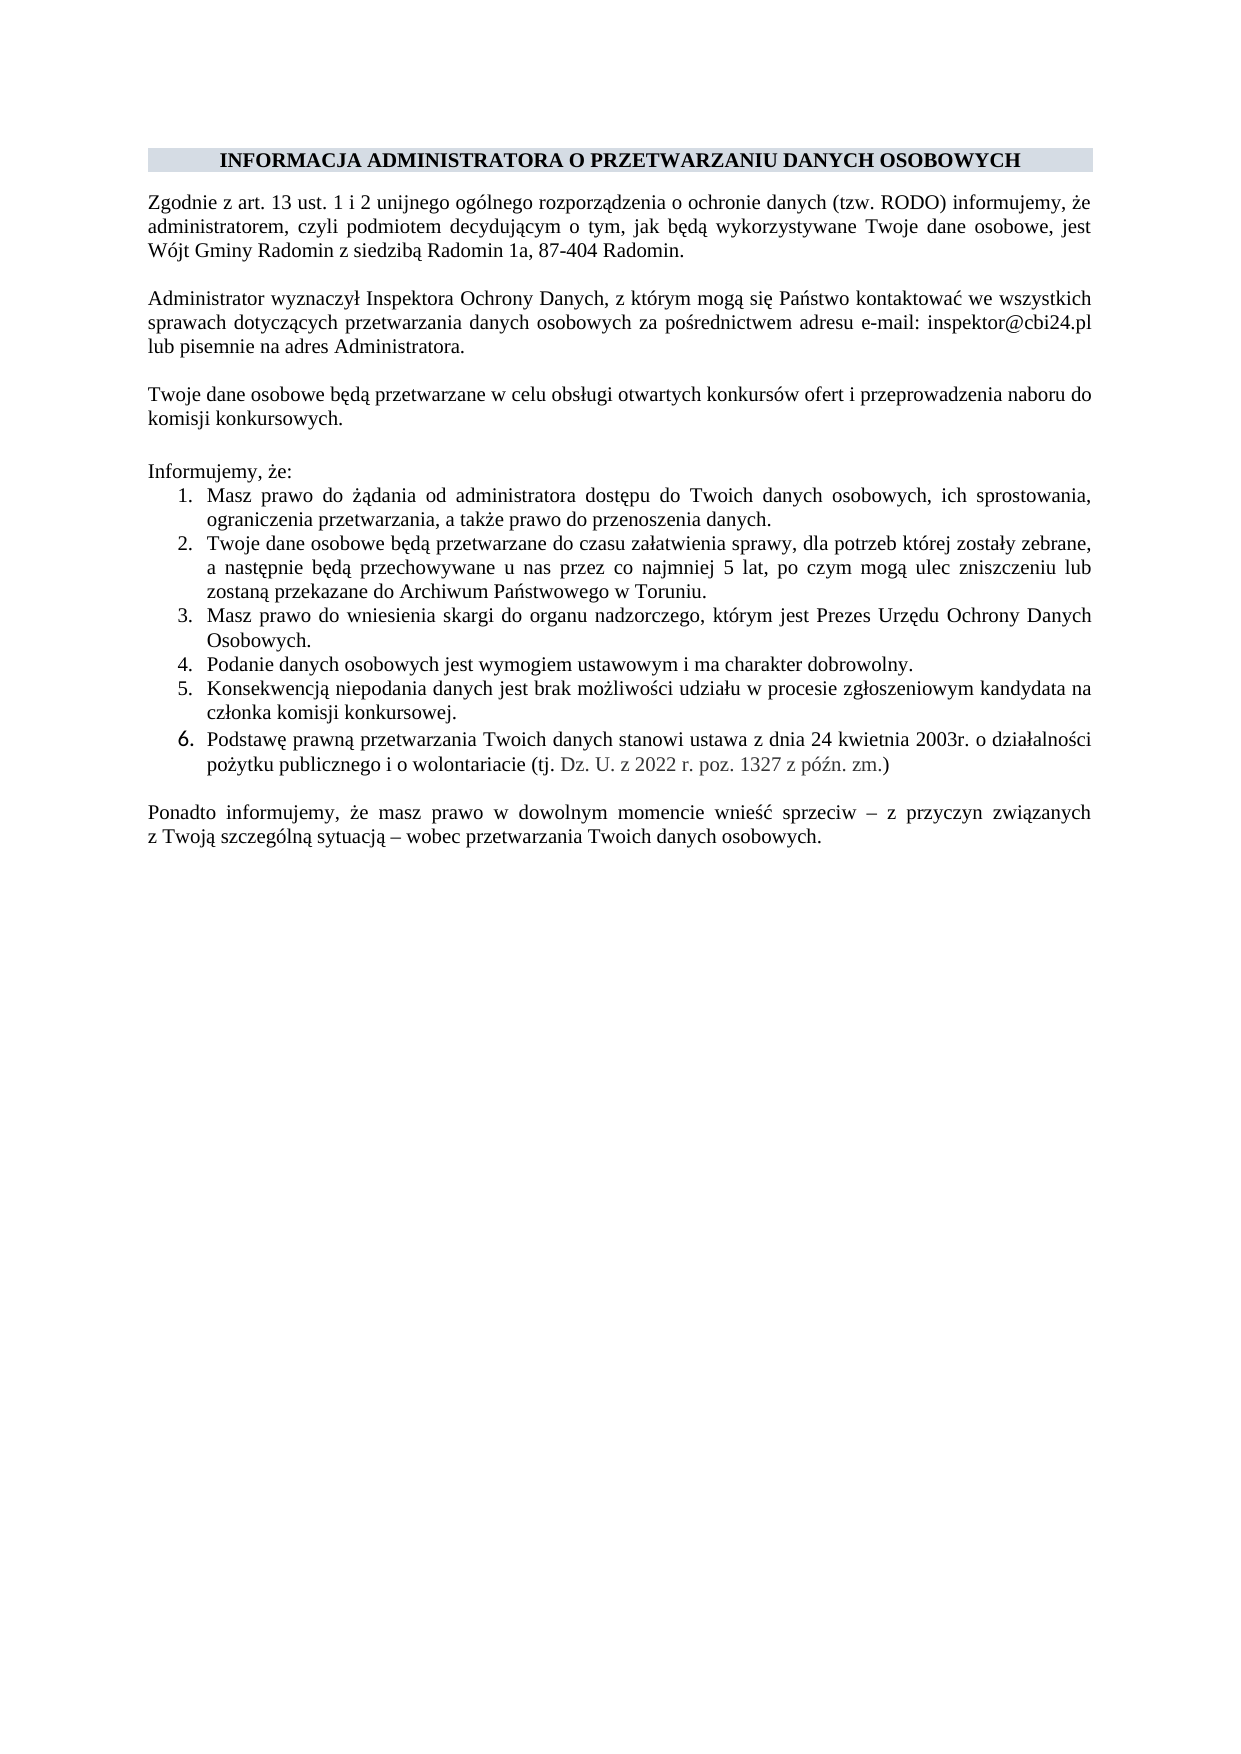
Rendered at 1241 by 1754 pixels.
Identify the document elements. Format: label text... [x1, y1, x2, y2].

list Twoje dane osobowe będą przetwarzane do czasu załatwienia sprawy, dla potrzeb której zostały zebrane, a następnie będą przechowywane u nas przez co najmniej 5 lat, po czym mogą ulec zniszczeniu lub zostaną przekazane do Archiwum Państwowego w Toruniu. [177, 531, 1093, 603]
text Twoje dane osobowe będą przetwarzane w celu obsługi otwartych konkursów ofert i przeprowadzenia naboru do komisji konkursowych. [148, 382, 1093, 430]
list Podanie danych osobowych jest wymogiem ustawowym i ma charakter dobrowolny. [177, 652, 1093, 676]
text INFORMACJA ADMINISTRATORA O PRZETWARZANIU DANYCH OSOBOWYCH [148, 148, 1093, 172]
text Zgodnie z art. 13 ust. 1 i 2 unijnego ogólnego rozporządzenia o ochronie danych (tzw. RODO) informujemy, że administratorem, czyli podmiotem decydującym o tym, jak będą wykorzystywane Twoje dane osobowe, jest Wójt Gminy Radomin z siedzibą Radomin 1a, 87-404 Radomin. [148, 190, 1093, 262]
list Masz prawo do żądania od administratora dostępu do Twoich danych osobowych, ich sprostowania, ograniczenia przetwarzania, a także prawo do przenoszenia danych. [177, 483, 1093, 531]
list Podstawę prawną przetwarzania Twoich danych stanowi ustawa z dnia 24 kwietnia 2003r. o działalności pożytku publicznego i o wolontariacie (tj. Dz. U. z 2022 r. poz. 1327 z późn. zm.) [177, 724, 1093, 776]
text Administrator wyznaczył Inspektora Ochrony Danych, z którym mogą się Państwo kontaktować we wszystkich sprawach dotyczących przetwarzania danych osobowych za pośrednictwem adresu e-mail: inspektor@cbi24.pl lub pisemnie na adres Administratora. [148, 286, 1093, 358]
text Ponadto informujemy, że masz prawo w dowolnym momencie wnieść sprzeciw – z przyczyn związanych z Twoją szczególną sytuacją – wobec przetwarzania Twoich danych osobowych. [148, 800, 1093, 848]
text Informujemy, że: [148, 459, 1093, 483]
list Konsekwencją niepodania danych jest brak możliwości udziału w procesie zgłoszeniowym kandydata na członka komisji konkursowej. [177, 676, 1093, 724]
list Masz prawo do wniesienia skargi do organu nadzorczego, którym jest Prezes Urzędu Ochrony Danych Osobowych. [177, 603, 1093, 652]
